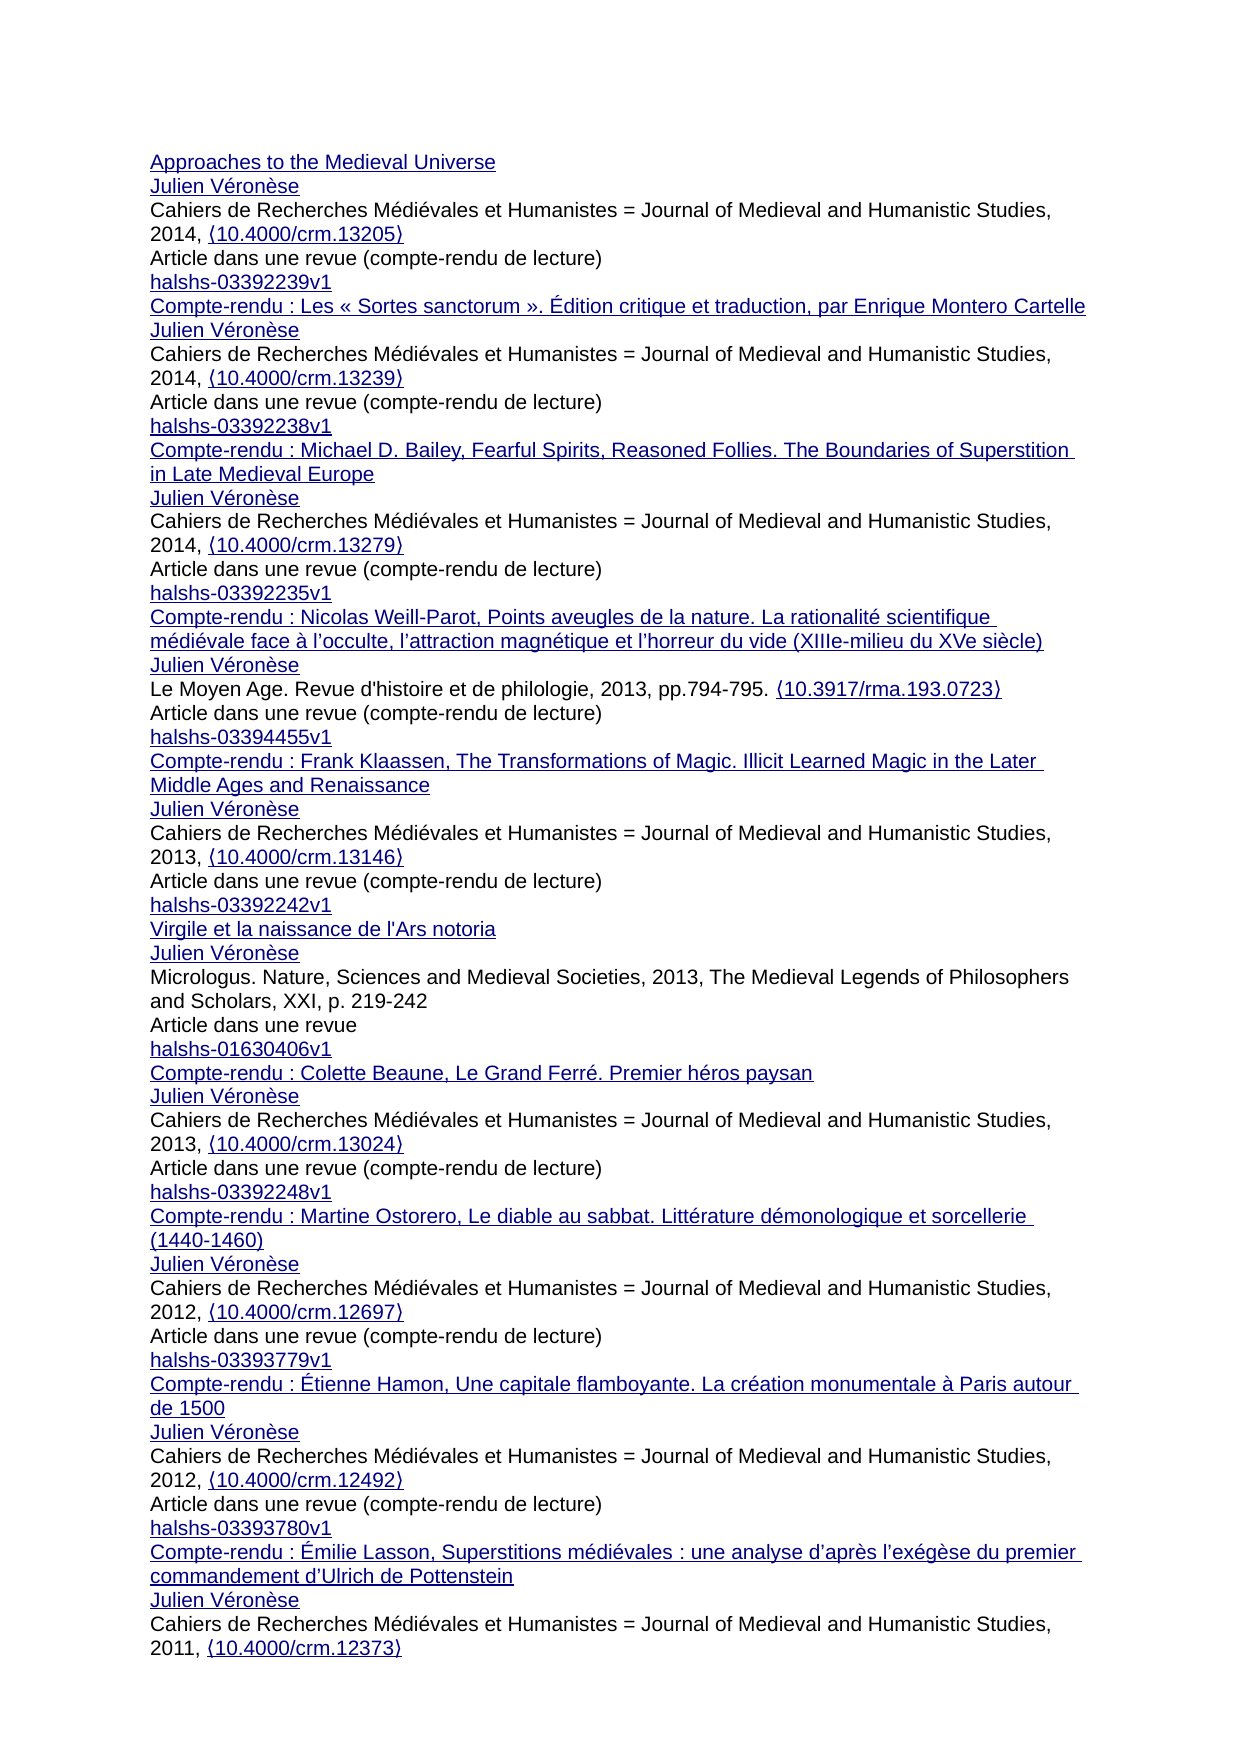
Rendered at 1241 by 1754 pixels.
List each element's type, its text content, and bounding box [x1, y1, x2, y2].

table_cell Compte-rendu : Les « Sortes sanctorum ». Édition critique et traduction, par Enrique Montero Cartelle Julien Véronèse Cahiers de Recherches Médiévales et Humanistes = Journal of Medieval and Humanistic Studies, 2014, ⟨10.4000/crm.13239⟩ Article dans une revue (compte-rendu de lecture) halshs-03392238v1 [150, 294, 1090, 437]
table_cell Compte-rendu : Émilie Lasson, Superstitions médiévales : une analyse d’après l’exégèse du premier commandement d’Ulrich de Pottenstein Julien Véronèse Cahiers de Recherches Médiévales et Humanistes = Journal of Medieval and Humanistic Studies, 2011, ⟨10.4000/crm.12373⟩ [150, 1540, 1090, 1659]
table_cell Compte-rendu : Michael D. Bailey, Fearful Spirits, Reasoned Follies. The Boundaries of Superstition in Late Medieval Europe Julien Véronèse Cahiers de Recherches Médiévales et Humanistes = Journal of Medieval and Humanistic Studies, 2014, ⟨10.4000/crm.13279⟩ Article dans une revue (compte-rendu de lecture) halshs-03392235v1 [150, 438, 1090, 605]
table_cell Compte-rendu : Nicolas Weill-Parot, Points aveugles de la nature. La rationalité scientifique médiévale face à l’occulte, l’attraction magnétique et l’horreur du vide (XIIIe-milieu du XVe siècle) Julien Véronèse Le Moyen Age. Revue d'histoire et de philologie, 2013, pp.794-795. ⟨10.3917/rma.193.0723⟩ Article dans une revue (compte-rendu de lecture) halshs-03394455v1 [150, 605, 1090, 749]
table_cell Compte-rendu : Colette Beaune, Le Grand Ferré. Premier héros paysan Julien Véronèse Cahiers de Recherches Médiévales et Humanistes = Journal of Medieval and Humanistic Studies, 2013, ⟨10.4000/crm.13024⟩ Article dans une revue (compte-rendu de lecture) halshs-03392248v1 [150, 1060, 1090, 1204]
table_cell Approaches to the Medieval Universe Julien Véronèse Cahiers de Recherches Médiévales et Humanistes = Journal of Medieval and Humanistic Studies, 2014, ⟨10.4000/crm.13205⟩ Article dans une revue (compte-rendu de lecture) halshs-03392239v1 [150, 150, 1090, 294]
table_cell Virgile et la naissance de l'Ars notoria Julien Véronèse Micrologus. Nature, Sciences and Medieval Societies, 2013, The Medieval Legends of Philosophers and Scholars, XXI, p. 219-242 Article dans une revue halshs-01630406v1 [150, 917, 1090, 1060]
table_cell Compte-rendu : Étienne Hamon, Une capitale flamboyante. La création monumentale à Paris autour de 1500 Julien Véronèse Cahiers de Recherches Médiévales et Humanistes = Journal of Medieval and Humanistic Studies, 2012, ⟨10.4000/crm.12492⟩ Article dans une revue (compte-rendu de lecture) halshs-03393780v1 [150, 1372, 1090, 1539]
table_cell Compte-rendu : Martine Ostorero, Le diable au sabbat. Littérature démonologique et sorcellerie (1440-1460) Julien Véronèse Cahiers de Recherches Médiévales et Humanistes = Journal of Medieval and Humanistic Studies, 2012, ⟨10.4000/crm.12697⟩ Article dans une revue (compte-rendu de lecture) halshs-03393779v1 [150, 1204, 1090, 1372]
table_cell Compte-rendu : Frank Klaassen, The Transformations of Magic. Illicit Learned Magic in the Later Middle Ages and Renaissance Julien Véronèse Cahiers de Recherches Médiévales et Humanistes = Journal of Medieval and Humanistic Studies, 2013, ⟨10.4000/crm.13146⟩ Article dans une revue (compte-rendu de lecture) halshs-03392242v1 [150, 749, 1090, 917]
